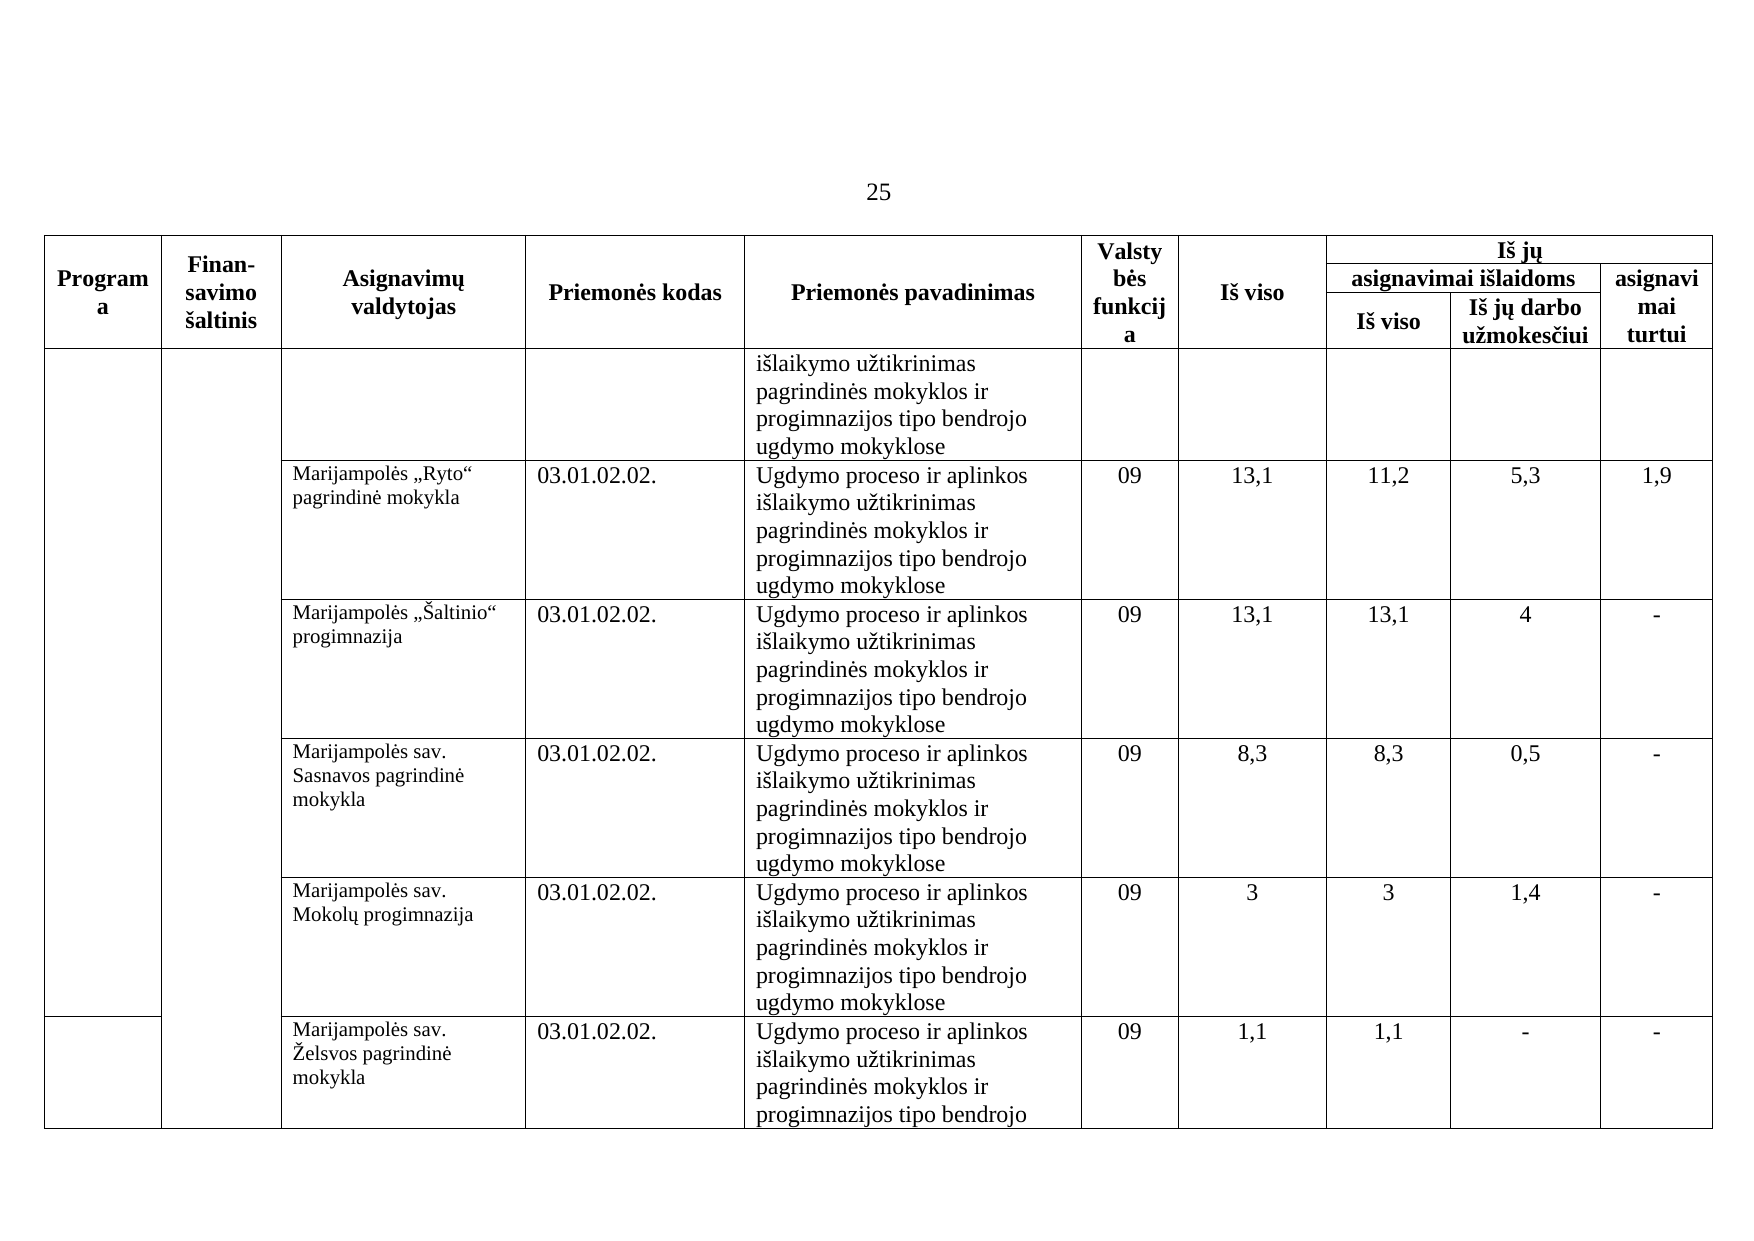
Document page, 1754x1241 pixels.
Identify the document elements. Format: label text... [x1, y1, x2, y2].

table_cell 0,5 [1451, 739, 1600, 877]
table_cell 03.01.02.02. [526, 878, 744, 1016]
table_cell Marijampolės „Ryto“ pagrindinė mokykla [282, 461, 525, 599]
table_cell - [1601, 878, 1712, 1016]
table_cell 11,2 [1327, 461, 1450, 599]
table_header Finan-savimo šaltinis [162, 236, 281, 348]
table_cell 09 [1082, 600, 1178, 738]
table_cell 1,1 [1327, 1017, 1450, 1127]
table_cell 09 [1082, 1017, 1178, 1127]
table_cell Iš viso [1327, 293, 1450, 348]
table_cell [45, 1017, 161, 1127]
table_cell 3 [1327, 878, 1450, 1016]
table_cell - [1451, 1017, 1600, 1127]
table_cell 1,9 [1601, 461, 1712, 599]
table_cell [1327, 349, 1450, 460]
table_cell Marijampolės sav. Sasnavos pagrindinė mokykla [282, 739, 525, 877]
table_cell 1,4 [1451, 878, 1600, 1016]
table_cell 03.01.02.02. [526, 461, 744, 599]
table_cell [282, 349, 525, 460]
table_cell 1,4 [1601, 349, 1712, 460]
table_cell 03.01.02.02. [526, 739, 744, 877]
table_cell 5,3 [1451, 461, 1600, 599]
table_cell 13,1 [1179, 600, 1326, 738]
table_cell [1179, 349, 1326, 460]
table_cell Ugdymo proceso ir aplinkos išlaikymo užtikrinimas pagrindinės mokyklos ir progimnazijos tipo bendrojo ugdymo mokyklose [745, 878, 1081, 1016]
table_cell [162, 349, 281, 1127]
table_cell 1,1 [1179, 1017, 1326, 1127]
table_cell išlaikymo užtikrinimas pagrindinės mokyklos ir progimnazijos tipo bendrojo ugdymo mokyklose [745, 349, 1081, 460]
table_cell [45, 349, 161, 1016]
table_cell Marijampolės „Šaltinio“ progimnazija [282, 600, 525, 738]
table_cell 3 [1179, 878, 1326, 1016]
table_cell 09 [1082, 878, 1178, 1016]
table_cell 09 [1082, 461, 1178, 599]
table_header Iš jų [1327, 236, 1712, 263]
table_header Iš viso [1179, 236, 1326, 348]
table_cell - [1601, 600, 1712, 738]
table_cell [1451, 349, 1600, 460]
table_cell [526, 349, 744, 460]
table_cell 8,3 [1327, 739, 1450, 877]
table_cell Ugdymo proceso ir aplinkos išlaikymo užtikrinimas pagrindinės mokyklos ir progimnazijos tipo bendrojo [745, 1017, 1081, 1127]
table_cell 09 [1082, 739, 1178, 877]
table_header Priemonės kodas [526, 236, 744, 348]
table_cell asignavimai turtui įsigyti [1601, 264, 1712, 348]
table_header Valstybės funkcija [1082, 236, 1178, 348]
table_cell [1082, 349, 1178, 460]
table_cell 4 [1451, 600, 1600, 738]
table_header Priemonės pavadinimas [745, 236, 1081, 348]
table_cell 03.01.02.02. [526, 600, 744, 738]
table_cell Iš jų darbo užmokesčiui [1451, 293, 1600, 348]
table_header Asignavimų valdytojas [282, 236, 525, 348]
table_cell asignavimai išlaidoms [1327, 264, 1600, 292]
table_cell Marijampolės sav. Mokolų progimnazija [282, 878, 525, 1016]
table_cell Ugdymo proceso ir aplinkos išlaikymo užtikrinimas pagrindinės mokyklos ir progimnazijos tipo bendrojo ugdymo mokyklose [745, 461, 1081, 599]
table_cell Ugdymo proceso ir aplinkos išlaikymo užtikrinimas pagrindinės mokyklos ir progimnazijos tipo bendrojo ugdymo mokyklose [745, 600, 1081, 738]
table_cell 13,1 [1179, 461, 1326, 599]
table_cell 03.01.02.02. [526, 1017, 744, 1127]
table_cell - [1601, 1017, 1712, 1127]
table_cell 8,3 [1179, 739, 1326, 877]
table_cell Marijampolės sav. Želsvos pagrindinė mokykla [282, 1017, 525, 1127]
table_cell 13,1 [1327, 600, 1450, 738]
table_header Programa [45, 236, 161, 348]
table_cell - [1601, 739, 1712, 877]
table_cell Ugdymo proceso ir aplinkos išlaikymo užtikrinimas pagrindinės mokyklos ir progimnazijos tipo bendrojo ugdymo mokyklose [745, 739, 1081, 877]
